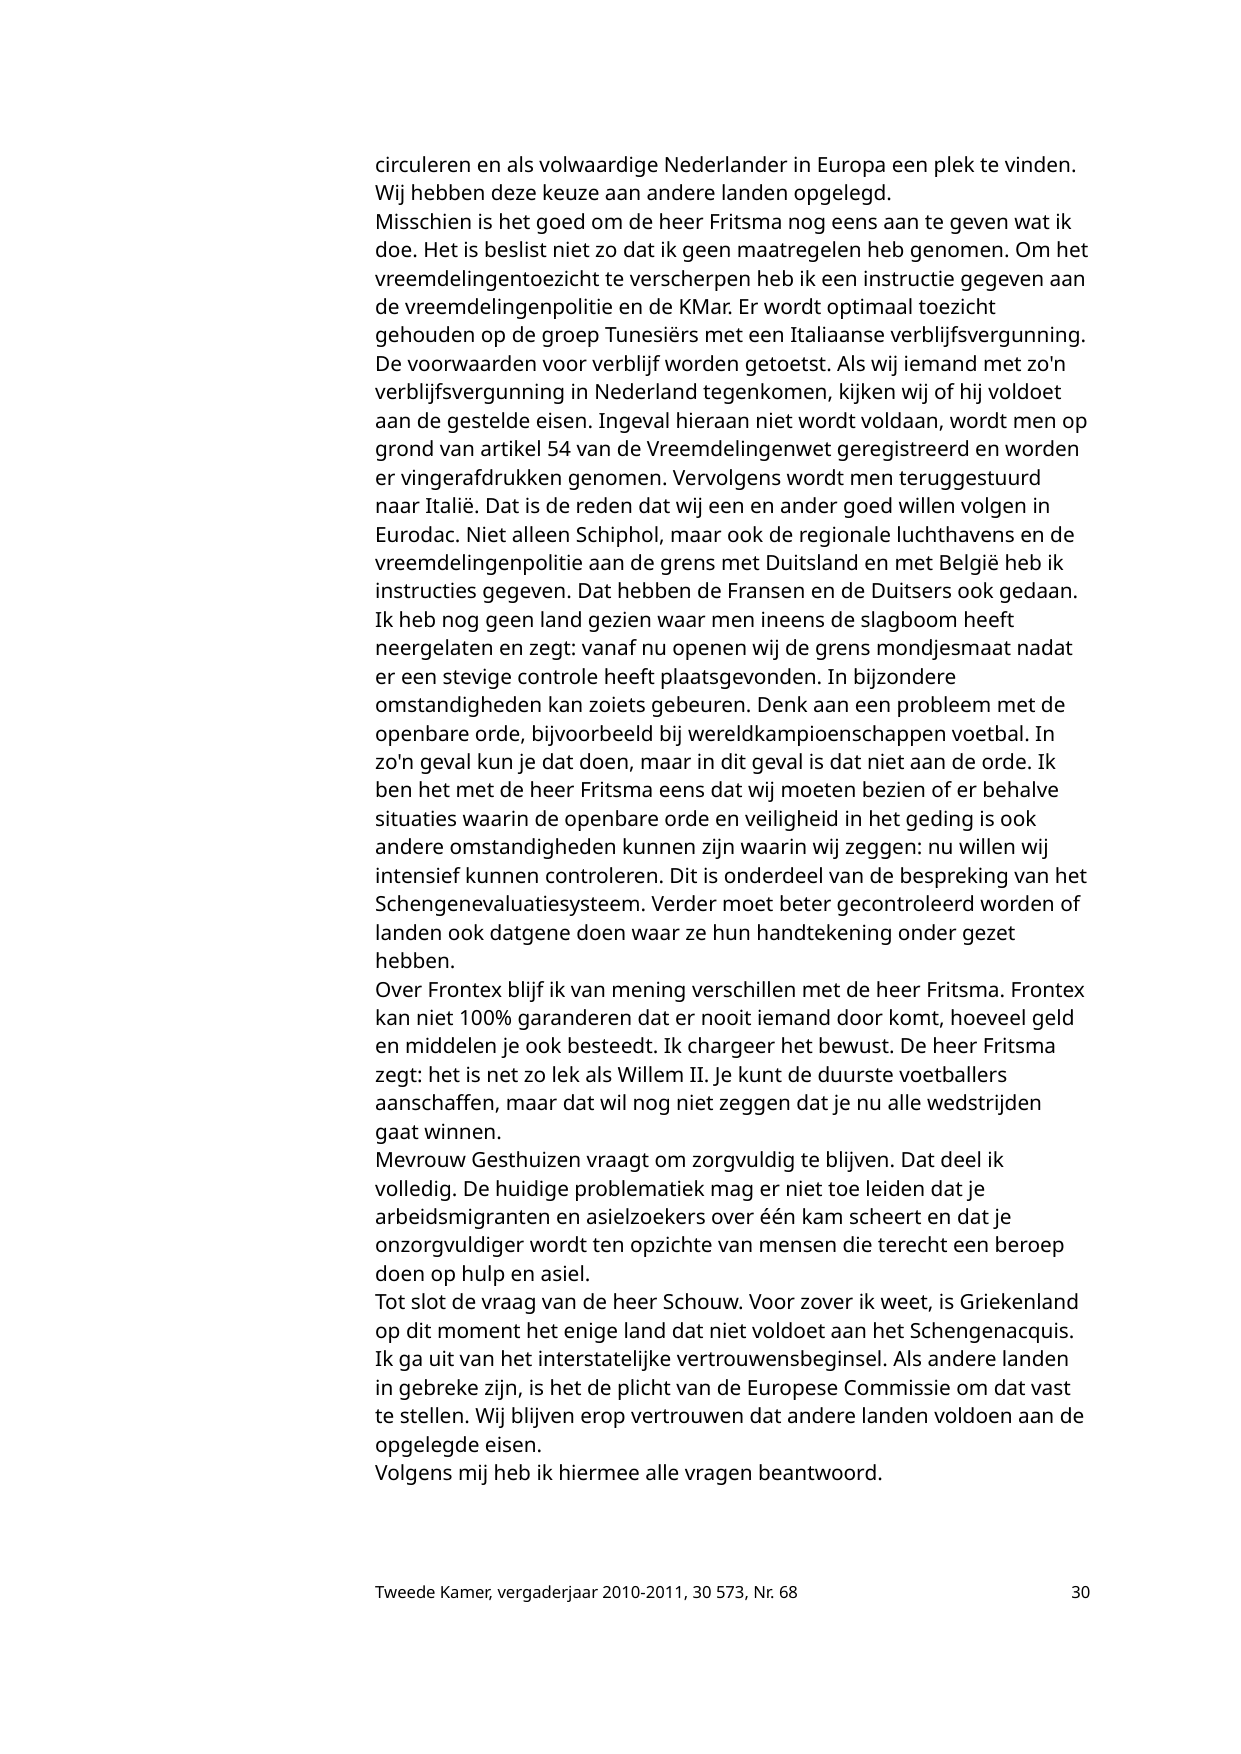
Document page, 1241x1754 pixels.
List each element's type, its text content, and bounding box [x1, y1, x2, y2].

text Misschien is het goed om de heer Fritsma nog eens aan te geven wat ik doe. Het is beslist niet zo dat ik geen maatregelen heb genomen. Om het vreemdelingentoezicht te verscherpen heb ik een instructie gegeven aan de vreemdelingenpolitie en de KMar. Er wordt optimaal toezicht gehouden op de groep Tunesiërs met een Italiaanse verblijfsvergunning. De voorwaarden voor verblijf worden getoetst. Als wij iemand met zo'n verblijfsvergunning in Nederland tegenkomen, kijken wij of hij voldoet aan de gestelde eisen. Ingeval hieraan niet wordt voldaan, wordt men op grond van artikel 54 van de Vreemdelingenwet geregistreerd en worden er vingerafdrukken genomen. Vervolgens wordt men teruggestuurd naar Italië. Dat is de reden dat wij een en ander goed willen volgen in Eurodac. Niet alleen Schiphol, maar ook de regionale luchthavens en de vreemdelingenpolitie aan de grens met Duitsland en met België heb ik instructies gegeven. Dat hebben de Fransen en de Duitsers ook gedaan. Ik heb nog geen land gezien waar men ineens de slagboom heeft neergelaten en zegt: vanaf nu openen wij de grens mondjesmaat nadat er een stevige controle heeft plaatsgevonden. In bijzondere omstandigheden kan zoiets gebeuren. Denk aan een probleem met de openbare orde, bijvoorbeeld bij wereldkampioenschappen voetbal. In zo'n geval kun je dat doen, maar in dit geval is dat niet aan de orde. Ik ben het met de heer Fritsma eens dat wij moeten bezien of er behalve situaties waarin de openbare orde en veiligheid in het geding is ook andere omstandigheden kunnen zijn waarin wij zeggen: nu willen wij intensief kunnen controleren. Dit is onderdeel van de bespreking van het Schengenevaluatiesysteem. Verder moet beter gecontroleerd worden of landen ook datgene doen waar ze hun handtekening onder gezet hebben. [375, 207, 1090, 975]
text Volgens mij heb ik hiermee alle vragen beantwoord. [375, 1458, 1090, 1487]
text circuleren en als volwaardige Nederlander in Europa een plek te vinden. Wij hebben deze keuze aan andere landen opgelegd. [375, 150, 1090, 207]
text Mevrouw Gesthuizen vraagt om zorgvuldig te blijven. Dat deel ik volledig. De huidige problematiek mag er niet toe leiden dat je arbeidsmigranten en asielzoekers over één kam scheert en dat je onzorgvuldiger wordt ten opzichte van mensen die terecht een beroep doen op hulp en asiel. [375, 1145, 1090, 1287]
text Over Frontex blijf ik van mening verschillen met de heer Fritsma. Frontex kan niet 100% garanderen dat er nooit iemand door komt, hoeveel geld en middelen je ook besteedt. Ik chargeer het bewust. De heer Fritsma zegt: het is net zo lek als Willem II. Je kunt de duurste voetballers aanschaffen, maar dat wil nog niet zeggen dat je nu alle wedstrijden gaat winnen. [375, 975, 1090, 1145]
text Tot slot de vraag van de heer Schouw. Voor zover ik weet, is Griekenland op dit moment het enige land dat niet voldoet aan het Schengenacquis. Ik ga uit van het interstatelijke vertrouwensbeginsel. Als andere landen in gebreke zijn, is het de plicht van de Europese Commissie om dat vast te stellen. Wij blijven erop vertrouwen dat andere landen voldoen aan de opgelegde eisen. [375, 1287, 1090, 1458]
